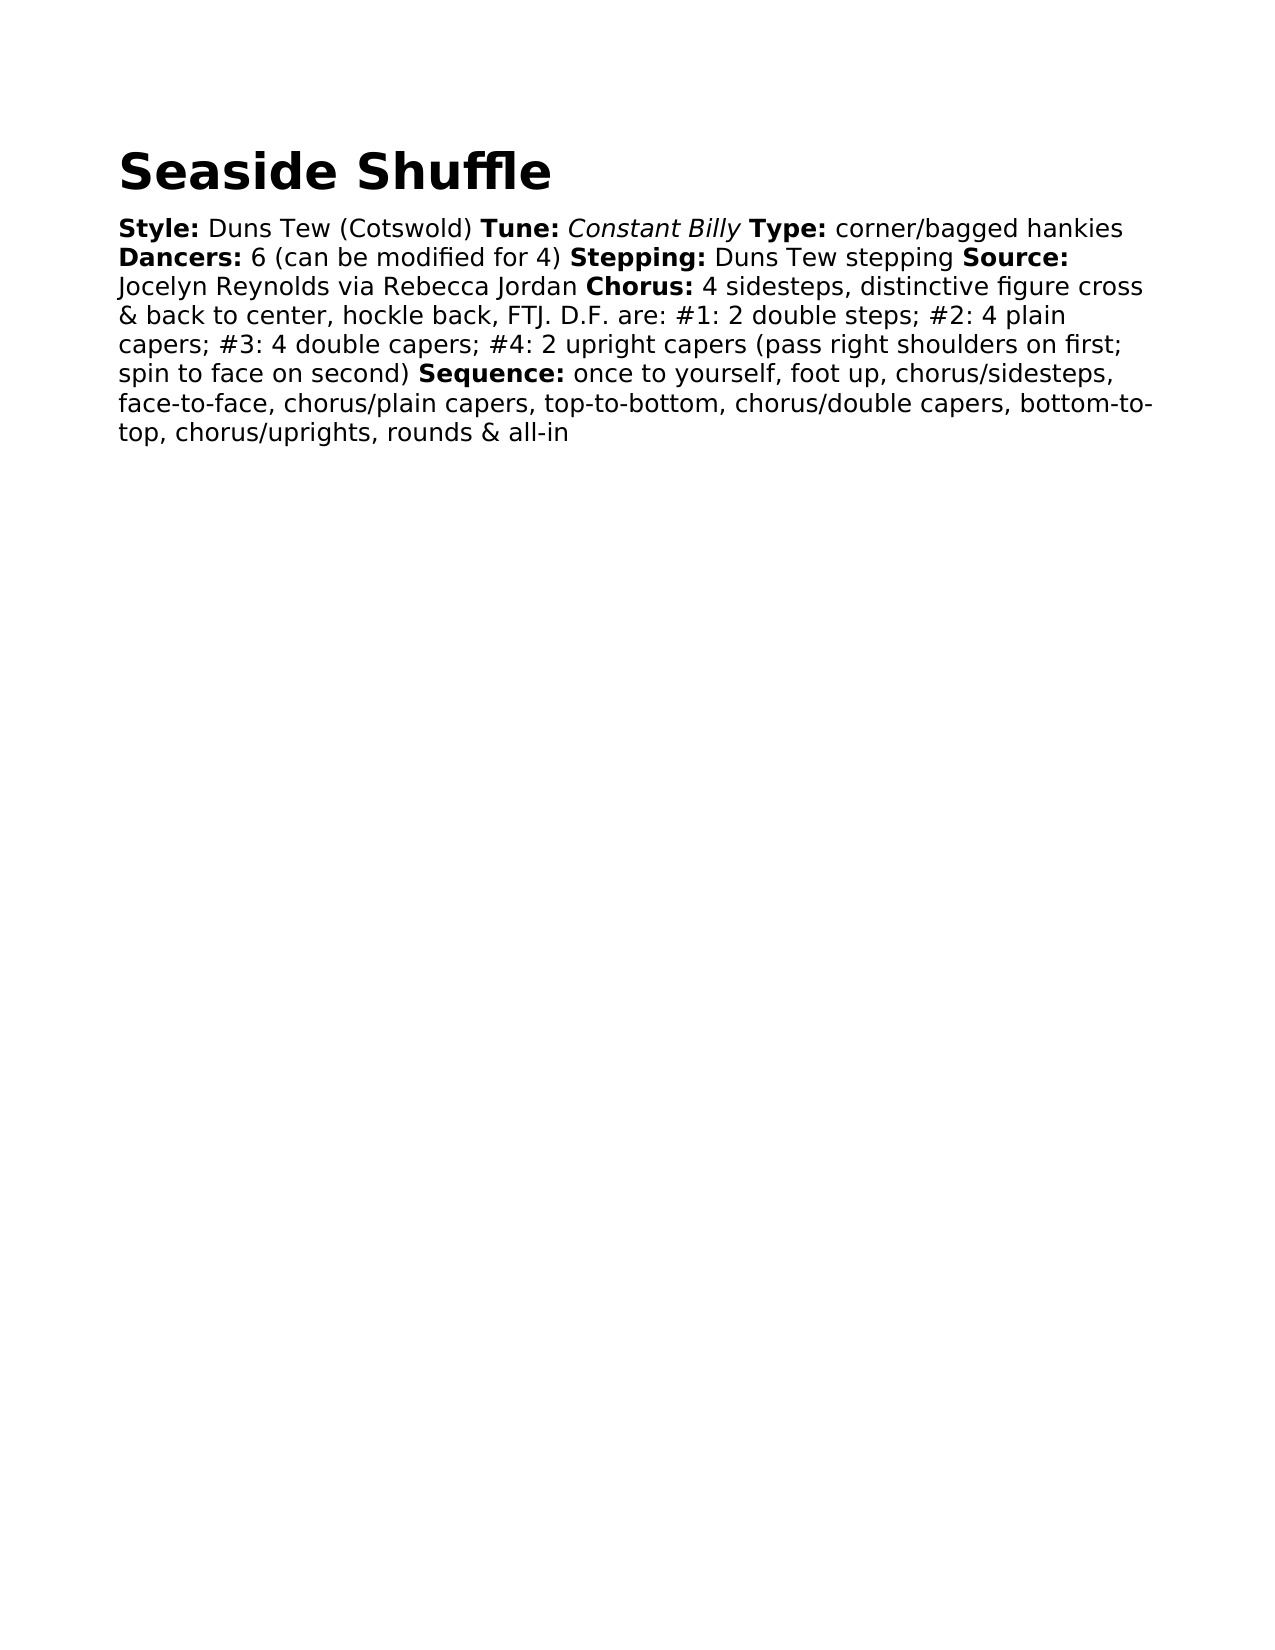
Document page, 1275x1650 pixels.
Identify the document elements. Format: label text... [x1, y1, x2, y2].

subtitle Seaside Shuffle [118, 143, 1157, 201]
text Style: Duns Tew (Cotswold) Tune: Constant Billy Type: corner/bagged hankies Dancers: 6 (can be modified for 4) Stepping: Duns Tew stepping Source: Jocelyn Reynolds via Rebecca Jordan Chorus: 4 sidesteps, distinctive figure cross & back to center, hockle back, FTJ. D.F. are: #1: 2 double steps; #2: 4 plain capers; #3: 4 double capers; #4: 2 upright capers (pass right shoulders on first; spin to face on second) Sequence: once to yourself, foot up, chorus/sidesteps, face-to-face, chorus/plain capers, top-to-bottom, chorus/double capers, bottom-to-top, chorus/uprights, rounds & all-in [118, 214, 1157, 447]
